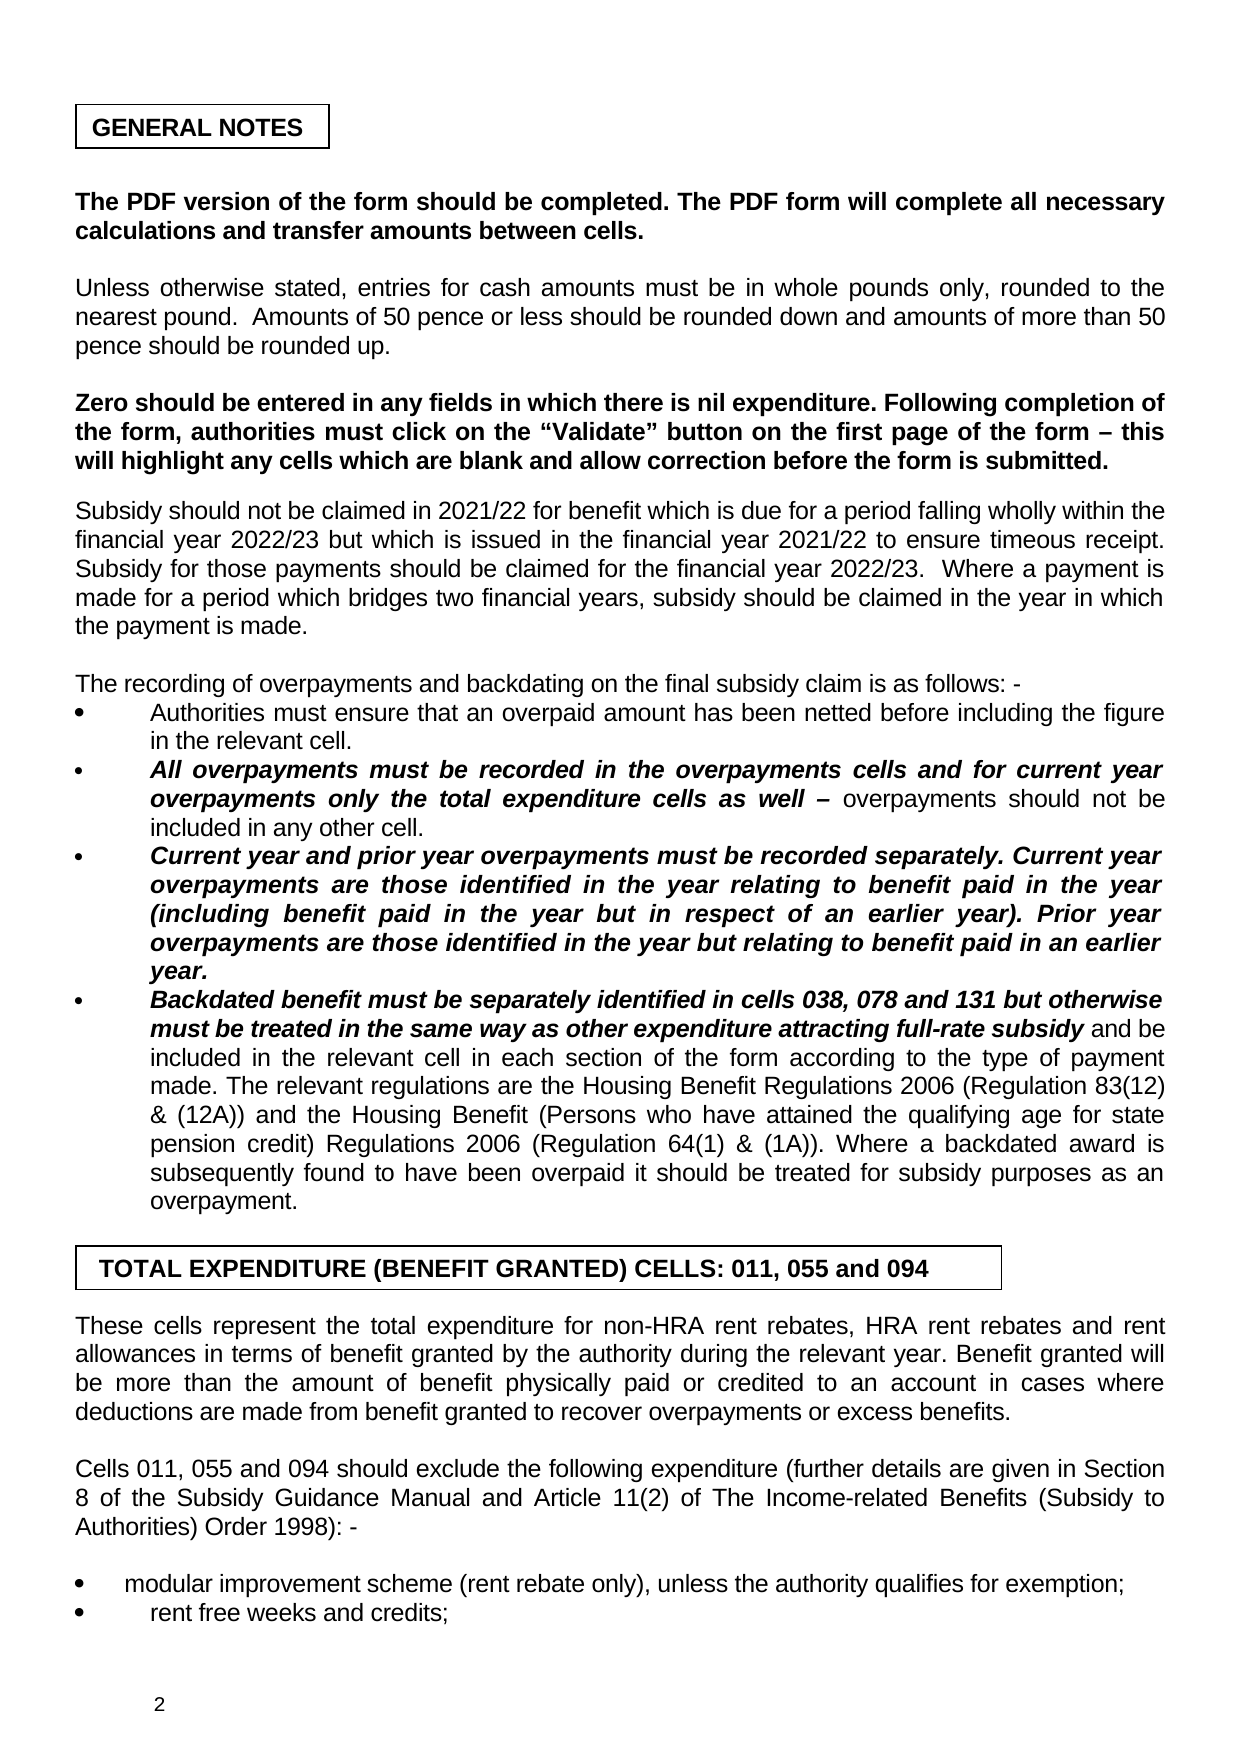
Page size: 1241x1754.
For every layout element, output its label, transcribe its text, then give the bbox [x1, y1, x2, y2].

list modular improvement scheme (rent rebate only), unless the authority qualifies for exemption; [75, 1569, 1166, 1598]
subtitle GENERAL NOTES [92, 113, 313, 139]
list All overpayments must be recorded in the overpayments cells and for current year overpayments only the total expenditure cells as well – overpayments should not be included in any other cell. [75, 755, 1166, 841]
list Backdated benefit must be separately identified in cells 038, 078 and 131 but otherwise must be treated in the same way as other expenditure attracting full-rate subsidy and be included in the relevant cell in each section of the form according to the type of payment made. The relevant regulations are the Housing Benefit Regulations 2006 (Regulation 83(12) & (12A)) and the Housing Benefit (Persons who have attained the qualifying age for state pension credit) Regulations 2006 (Regulation 64(1) & (1A)). Where a backdated award is subsequently found to have been overpaid it should be treated for subsidy purposes as an overpayment. [75, 985, 1166, 1215]
text Unless otherwise stated, entries for cash amounts must be in whole pounds only, rounded to the nearest pound. Amounts of 50 pence or less should be rounded down and amounts of more than 50 pence should be rounded up. [75, 273, 1166, 360]
text Cells 011, 055 and 094 should exclude the following expenditure (further details are given in Section 8 of the Subsidy Guidance Manual and Article 11(2) of The Income-related Benefits (Subsidy to Authorities) Order 1998): - [75, 1454, 1166, 1541]
text Subsidy should not be claimed in 2021/22 for benefit which is due for a period falling wholly within the financial year 2022/23 but which is issued in the financial year 2021/22 to ensure timeous receipt. Subsidy for those payments should be claimed for the financial year 2022/23. Where a payment is made for a period which bridges two financial years, subsidy should be claimed in the year in which the payment is made. [75, 496, 1166, 640]
list Current year and prior year overpayments must be recorded separately. Current year overpayments are those identified in the year relating to benefit paid in the year (including benefit paid in the year but in respect of an earlier year). Prior year overpayments are those identified in the year but relating to benefit paid in an earlier year. [75, 841, 1166, 985]
text The PDF version of the form should be completed. The PDF form will complete all necessary calculations and transfer amounts between cells. [75, 187, 1166, 245]
list Authorities must ensure that an overpaid amount has been netted before including the figure in the relevant cell. [75, 697, 1166, 755]
text These cells represent the total expenditure for non-HRA rent rebates, HRA rent rebates and rent allowances in terms of benefit granted by the authority during the relevant year. Benefit granted will be more than the amount of benefit physically paid or credited to an account in cases where deductions are made from benefit granted to recover overpayments or excess benefits. [75, 1311, 1166, 1426]
text Zero should be entered in any fields in which there is nil expenditure. Following completion of the form, authorities must click on the “Validate” button on the first page of the form – this will highlight any cells which are blank and allow correction before the form is submitted. [75, 388, 1166, 475]
text TOTAL EXPENDITURE (BENEFIT GRANTED) CELLS: 011, 055 and 094 [92, 1254, 986, 1281]
text The recording of overpayments and backdating on the final subsidy claim is as follows: - [75, 669, 1166, 697]
list rent free weeks and credits; [75, 1598, 1166, 1627]
